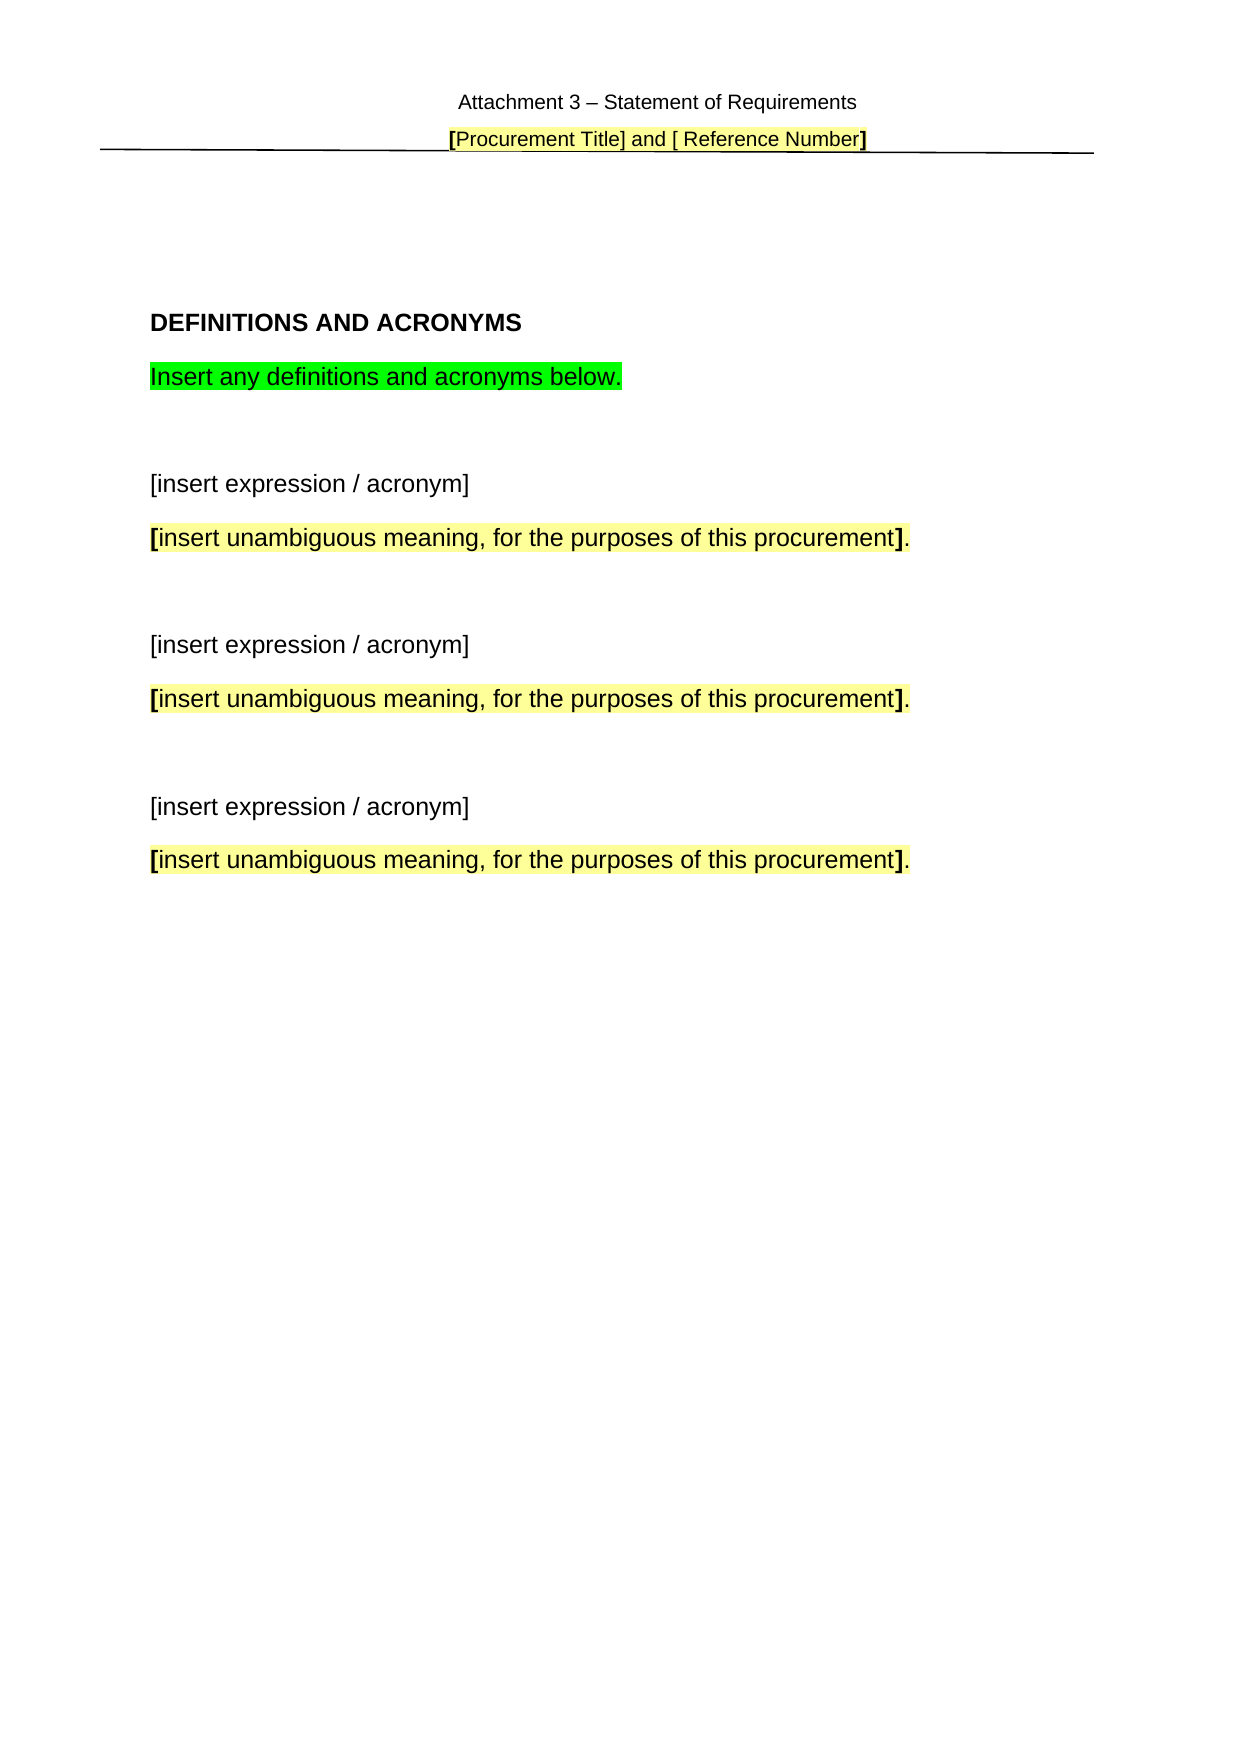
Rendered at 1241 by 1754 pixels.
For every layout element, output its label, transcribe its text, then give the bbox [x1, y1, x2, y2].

subtitle DEFINITIONS AND ACRONYMS [150, 308, 1090, 337]
text [insert unambiguous meaning, for the purposes of this procurement]. [150, 523, 1090, 552]
text Insert any definitions and acronyms below. [150, 362, 1090, 390]
text [insert expression / acronym] [150, 630, 1090, 659]
text [insert expression / acronym] [150, 792, 1090, 820]
text [insert unambiguous meaning, for the purposes of this procurement]. [150, 845, 1090, 874]
text [insert expression / acronym] [150, 469, 1090, 498]
text [insert unambiguous meaning, for the purposes of this procurement]. [150, 684, 1090, 713]
